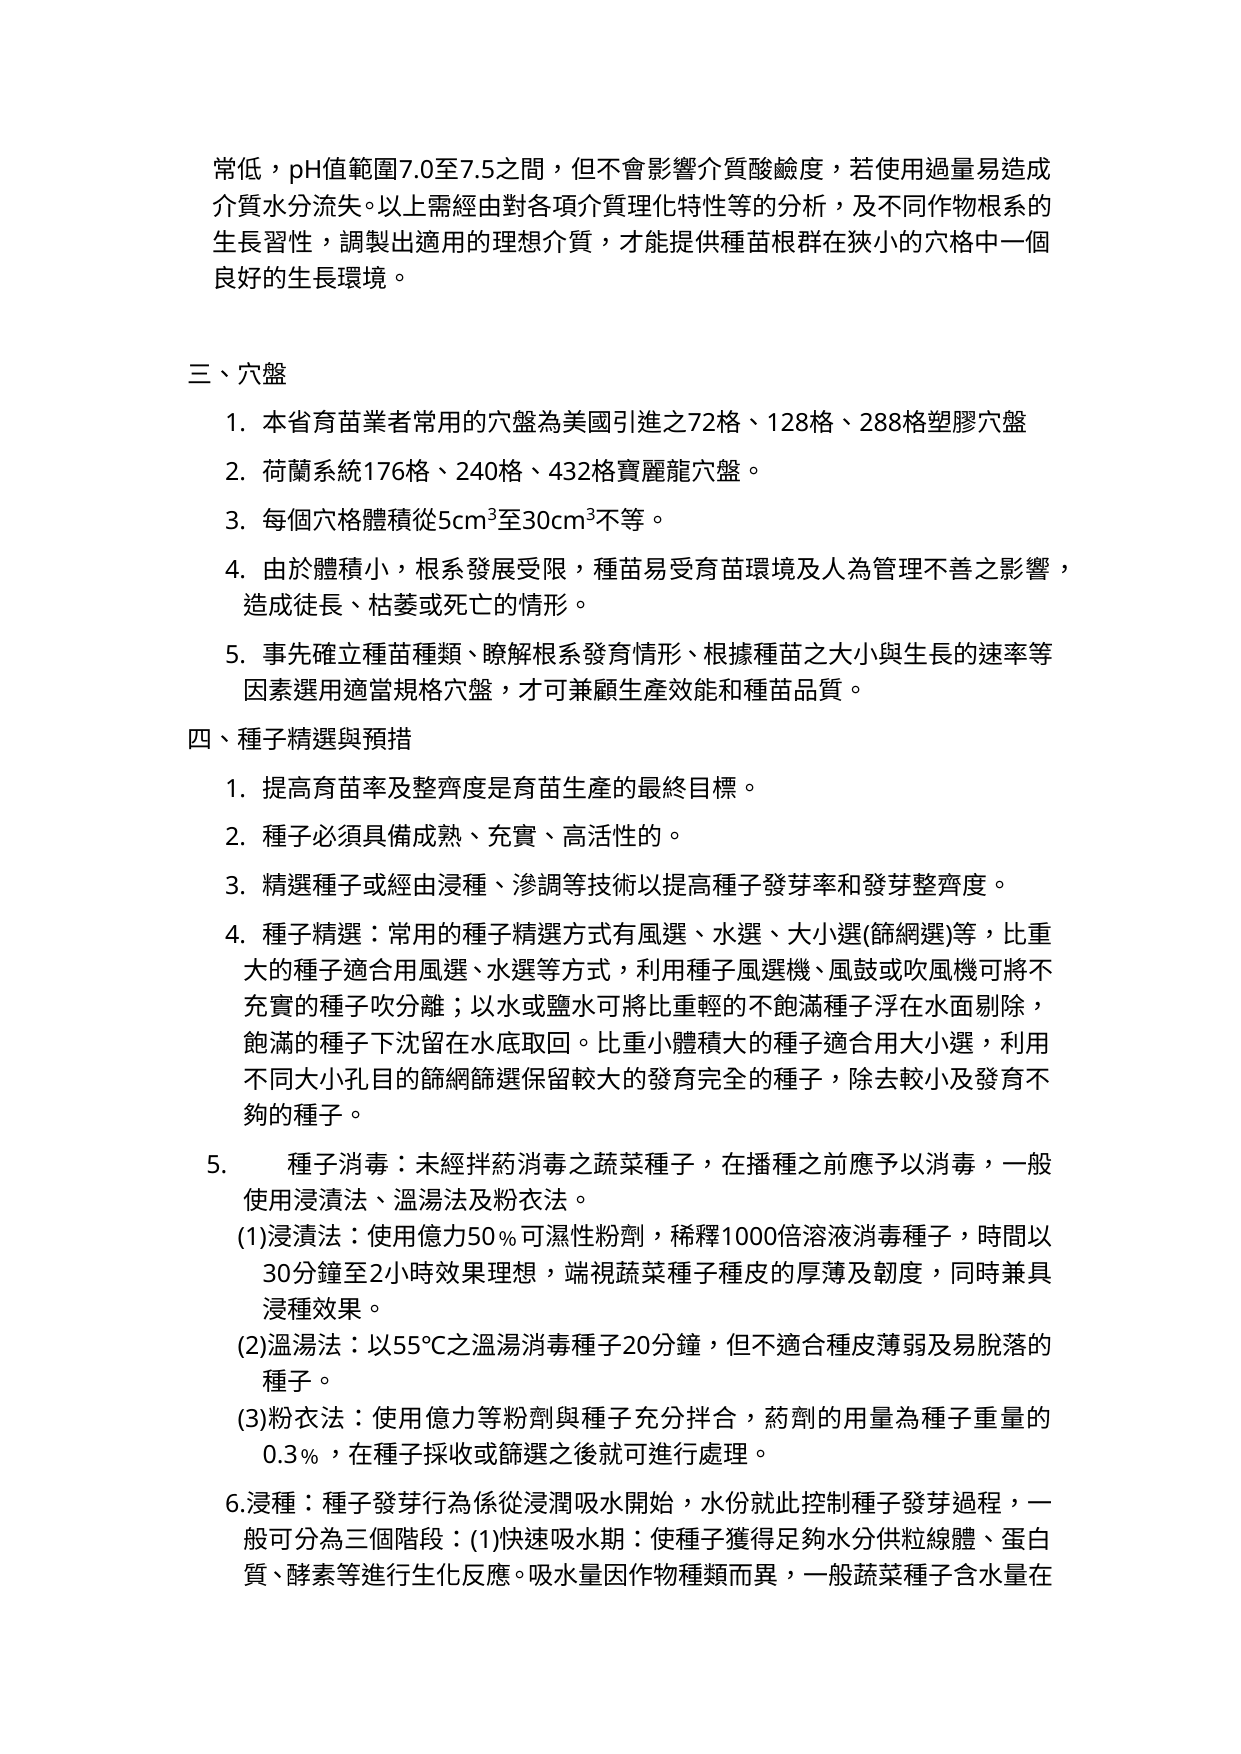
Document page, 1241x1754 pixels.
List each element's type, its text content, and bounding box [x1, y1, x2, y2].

list 本省育苗業者常用的穴盤為美國引進之72格、128格、288格塑膠穴盤 [225, 403, 1053, 439]
text 6.浸種：種子發芽行為係從浸潤吸水開始，水份就此控制種子發芽過程，一般可分為三個階段：(1)快速吸水期：使種子獲得足夠水分供粒線體、蛋白質、酵素等進行生化反應。吸水量因作物種類而異，一般蔬菜種子含水量在 [225, 1483, 1053, 1592]
list 事先確立種苗種類、瞭解根系發育情形、根據種苗之大小與生長的速率等因素選用適當規格穴盤，才可兼顧生產效能和種苗品質。 [225, 634, 1053, 707]
text 四、種子精選與預措 [187, 719, 1053, 756]
text (2)溫湯法：以55℃之溫湯消毒種子20分鐘，但不適合種皮薄弱及易脫落的種子。 [237, 1326, 1053, 1398]
list 種子消毒：未經拌葯消毒之蔬菜種子，在播種之前應予以消毒，一般使用浸漬法、溫湯法及粉衣法。 [206, 1144, 1053, 1217]
list 種子必須具備成熟、充實、高活性的。 [225, 817, 1053, 853]
text (3)粉衣法：使用億力等粉劑與種子充分拌合，葯劑的用量為種子重量的0.3﹪，在種子採收或篩選之後就可進行處理。 [237, 1398, 1053, 1471]
list 荷蘭系統176格、240格、432格寶麗龍穴盤。 [225, 452, 1053, 488]
list 由於體積小，根系發展受限，種苗易受育苗環境及人為管理不善之影響，造成徒長、枯萎或死亡的情形。 [225, 549, 1053, 622]
text 三、穴盤 [187, 354, 1053, 390]
list 每個穴格體積從5cm3至30cm3不等。 [225, 500, 1053, 537]
list 提高育苗率及整齊度是育苗生產的最終目標。 [225, 768, 1053, 804]
list 精選種子或經由浸種、滲調等技術以提高種子發芽率和發芽整齊度。 [225, 866, 1053, 902]
list 種子精選：常用的種子精選方式有風選、水選、大小選(篩網選)等，比重大的種子適合用風選、水選等方式，利用種子風選機、風鼓或吹風機可將不充實的種子吹分離；以水或鹽水可將比重輕的不飽滿種子浮在水面剔除，飽滿的種子下沈留在水底取回。比重小體積大的種子適合用大小選，利用不同大小孔目的篩網篩選保留較大的發育完全的種子，除去較小及發育不夠的種子。 [225, 914, 1053, 1132]
text 穴盤育苗顧名思義是以各種穴盤容器來栽培種苗，每株種苗的根系擁有各自獨立的生長空間，但另一方面由於要提高單位面積內的育苗數量及減低種苗運輸的不便，穴盤的每一穴格必篢儘量縮小，也限制了根系生長的空間，因此其根環境與傳統苗床生長環境有很大的差異，一般的土壤常不適用，必須以人工調製的介質來育苗。適合穴盤根系生長的栽培介質應具備四種特色：(一)保肥力佳，供應根系發育所需養份，並避免養分流失。(二)保水力強，避免根系水分快速蒸發乾燥。(三)透氣性佳，使根部呼出之二氧化碳(CO2)容易與大氣中之氧氣(O2)交換，減少根部缺氧情形發生。(四)不易分解但利於根系穿透，且能支撐植物。針對前述介質特色，一般穴盤育苗介質之主要成分包括泥炭土、真珠石、蛭石、海砂及少許有機質或複合肥料等。泥炭土約佔穴盤介質的30-80﹪，其特性是保水力強(超過60﹪)、陽離子交換能力高、pH範圍在4.5至5.5之間。蛭石可吸收數倍體積的水分並且也能增加陽離子交換能力高，但調配不當會排除介質內空氣造成缺氧。真珠石可以增加介質的透氣度，其本身不吸水，水分附著表面時不會引起化學變化，不具緩衝力，陽離子交換能力非常低，pH值範圍7.0至7.5之間，但不會影響介質酸鹼度，若使用過量易造成介質水分流失。以上需經由對各項介質理化特性等的分析，及不同作物根系的生長習性，調製出適用的理想介質，才能提供種苗根群在狹小的穴格中一個良好的生長環境。 [212, 150, 1053, 295]
text (1)浸漬法：使用億力50﹪可濕性粉劑，稀釋1000倍溶液消毒種子，時間以30分鐘至2小時效果理想，端視蔬菜種子種皮的厚薄及韌度，同時兼具浸種效果。 [237, 1217, 1053, 1326]
